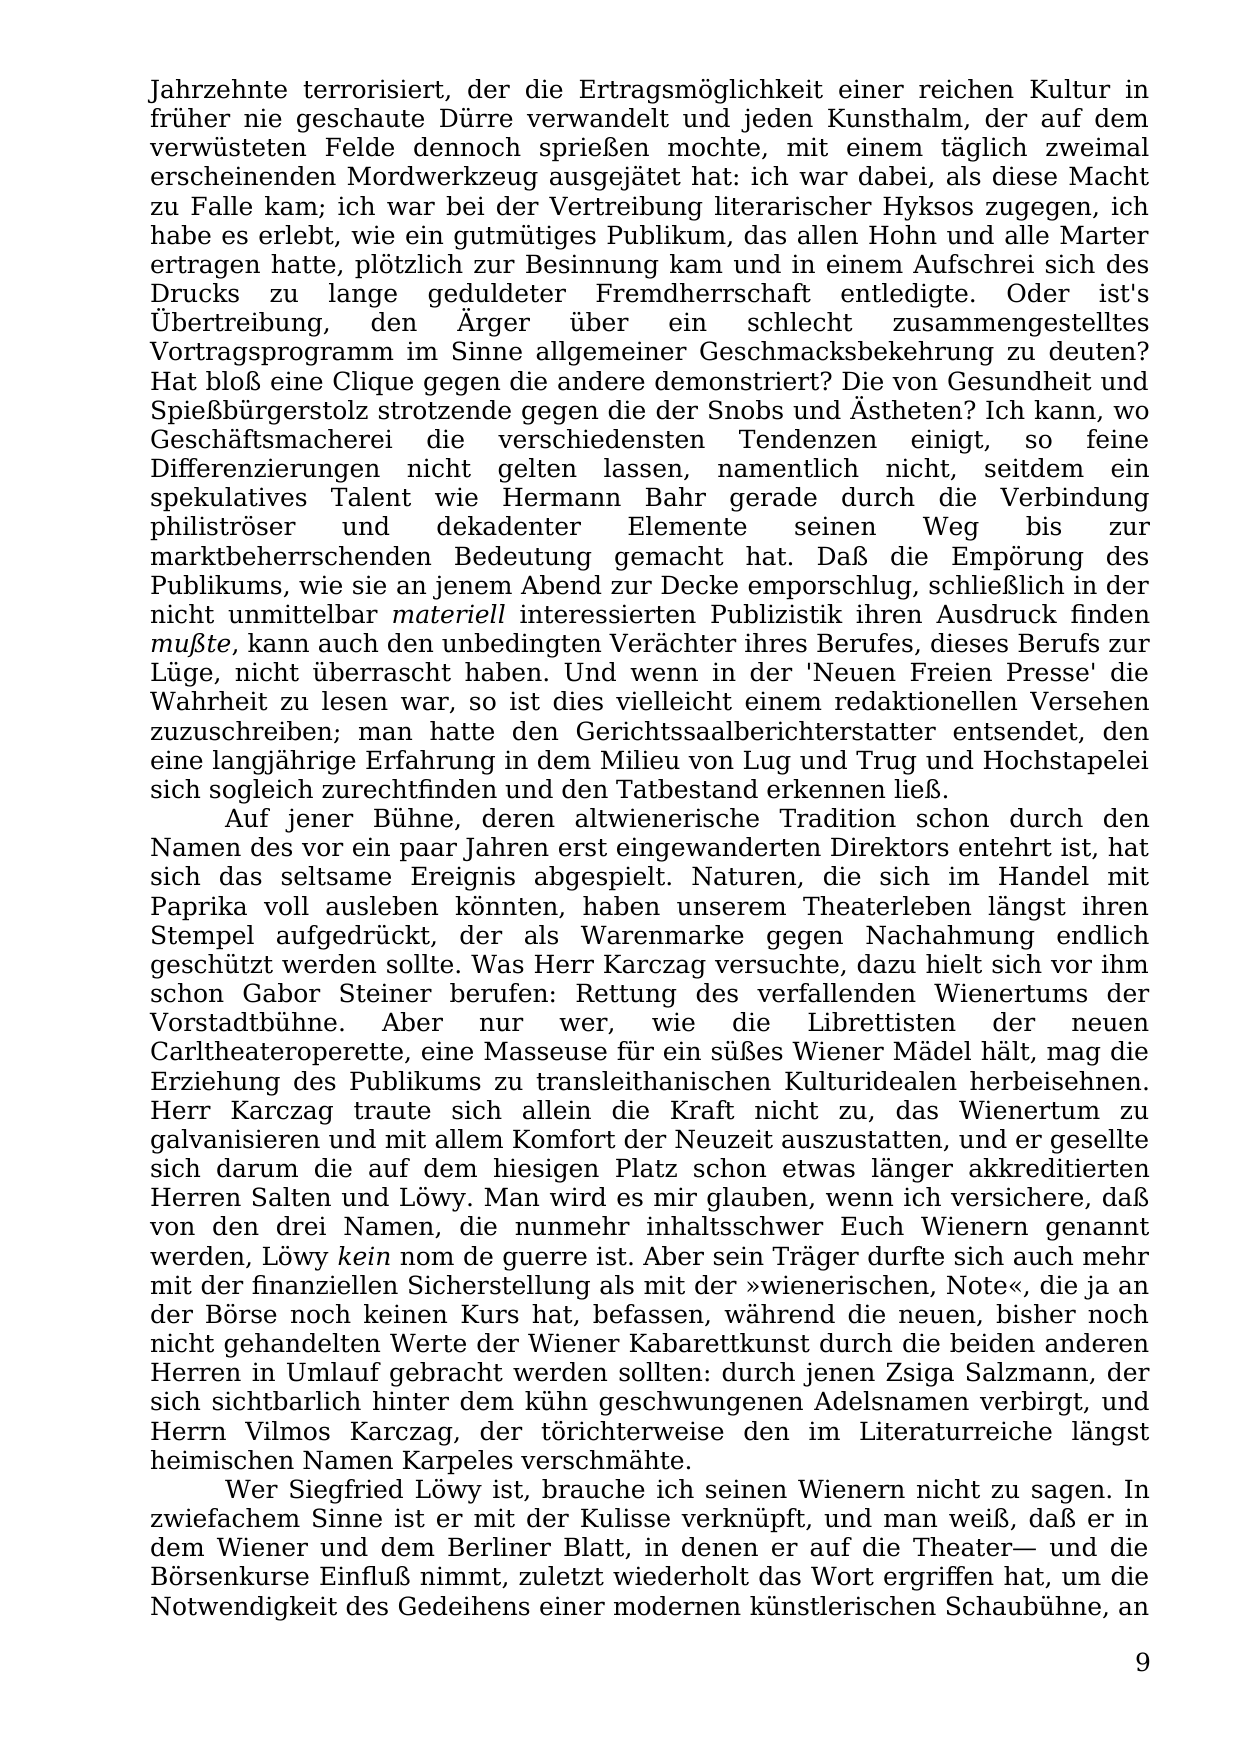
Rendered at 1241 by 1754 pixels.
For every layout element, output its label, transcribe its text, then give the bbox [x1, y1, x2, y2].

text Jahrzehnte terrorisiert, der die Ertragsmöglichkeit einer reichen Kultur in früher nie geschaute Dürre verwandelt und jeden Kunsthalm, der auf dem verwüsteten Felde dennoch sprießen mochte, mit einem täglich zweimal erscheinenden Mordwerkzeug ausgejätet hat: ich war dabei, als diese Macht zu Falle kam; ich war bei der Vertreibung literarischer Hyksos zugegen, ich habe es erlebt, wie ein gutmütiges Publikum, das allen Hohn und alle Marter ertragen hatte, plötzlich zur Besinnung kam und in einem Aufschrei sich des Drucks zu lange geduldeter Fremdherrschaft entledigte. Oder ist's Übertreibung, den Ärger über ein schlecht zusammengestelltes Vortragsprogramm im Sinne allgemeiner Geschmacksbekehrung zu deuten? Hat bloß eine Clique gegen die andere demonstriert? Die von Gesundheit und Spießbürgerstolz strotzende gegen die der Snobs und Ästheten? Ich kann, wo Geschäftsmacherei die verschiedensten Tendenzen einigt, so feine Differenzierungen nicht gelten lassen, namentlich nicht, seitdem ein spekulatives Talent wie Hermann Bahr gerade durch die Verbindung philiströser und dekadenter Elemente seinen Weg bis zur marktbeherrschenden Bedeutung gemacht hat. Daß die Empörung des Publikums, wie sie an jenem Abend zur Decke emporschlug, schließlich in der nicht unmittelbar materiell interessierten Publizistik ihren Ausdruck finden mußte, kann auch den unbedingten Verächter ihres Berufes, dieses Berufs zur Lüge, nicht überrascht haben. Und wenn in der 'Neuen Freien Presse' die Wahrheit zu lesen war, so ist dies vielleicht einem redaktionellen Versehen zuzuschreiben; man hatte den Gerichtssaalberichterstatter entsendet, den eine langjährige Erfahrung in dem Milieu von Lug und Trug und Hochstapelei sich sogleich zurechtfinden und den Tatbestand erkennen ließ. [150, 75, 1151, 804]
text Wer Siegfried Löwy ist, brauche ich seinen Wienern nicht zu sagen. In zwiefachem Sinne ist er mit der Kulisse verknüpft, und man weiß, daß er in dem Wiener und dem Berliner Blatt, in denen er auf die Theater— und die Börsenkurse Einfluß nimmt, zuletzt wiederholt das Wort ergriffen hat, um die Notwendigkeit des Gedeihens einer modernen künstlerischen Schaubühne, an [150, 1475, 1151, 1621]
text Auf jener Bühne, deren altwienerische Tradition schon durch den Namen des vor ein paar Jahren erst eingewanderten Direktors entehrt ist, hat sich das seltsame Ereignis abgespielt. Naturen, die sich im Handel mit Paprika voll ausleben könnten, haben unserem Theaterleben längst ihren Stempel aufgedrückt, der als Warenmarke gegen Nachahmung endlich geschützt werden sollte. Was Herr Karczag versuchte, dazu hielt sich vor ihm schon Gabor Steiner berufen: Rettung des verfallenden Wienertums der Vorstadtbühne. Aber nur wer, wie die Librettisten der neuen Carltheateroperette, eine Masseuse für ein süßes Wiener Mädel hält, mag die Erziehung des Publikums zu transleithanischen Kulturidealen herbeisehnen. Herr Karczag traute sich allein die Kraft nicht zu, das Wienertum zu galvanisieren und mit allem Komfort der Neuzeit auszustatten, und er gesellte sich darum die auf dem hiesigen Platz schon etwas länger akkreditierten Herren Salten und Löwy. Man wird es mir glauben, wenn ich versichere, daß von den drei Namen, die nunmehr inhaltsschwer Euch Wienern genannt werden, Löwy kein nom de guerre ist. Aber sein Träger durfte sich auch mehr mit der finanziellen Sicherstellung als mit der »wienerischen, Note«, die ja an der Börse noch keinen Kurs hat, befassen, während die neuen, bisher noch nicht gehandelten Werte der Wiener Kabarettkunst durch die beiden anderen Herren in Umlauf gebracht werden sollten: durch jenen Zsiga Salzmann, der sich sichtbarlich hinter dem kühn geschwungenen Adelsnamen verbirgt, und Herrn Vilmos Karczag, der törichterweise den im Literaturreiche längst heimischen Namen Karpeles verschmähte. [150, 804, 1151, 1475]
